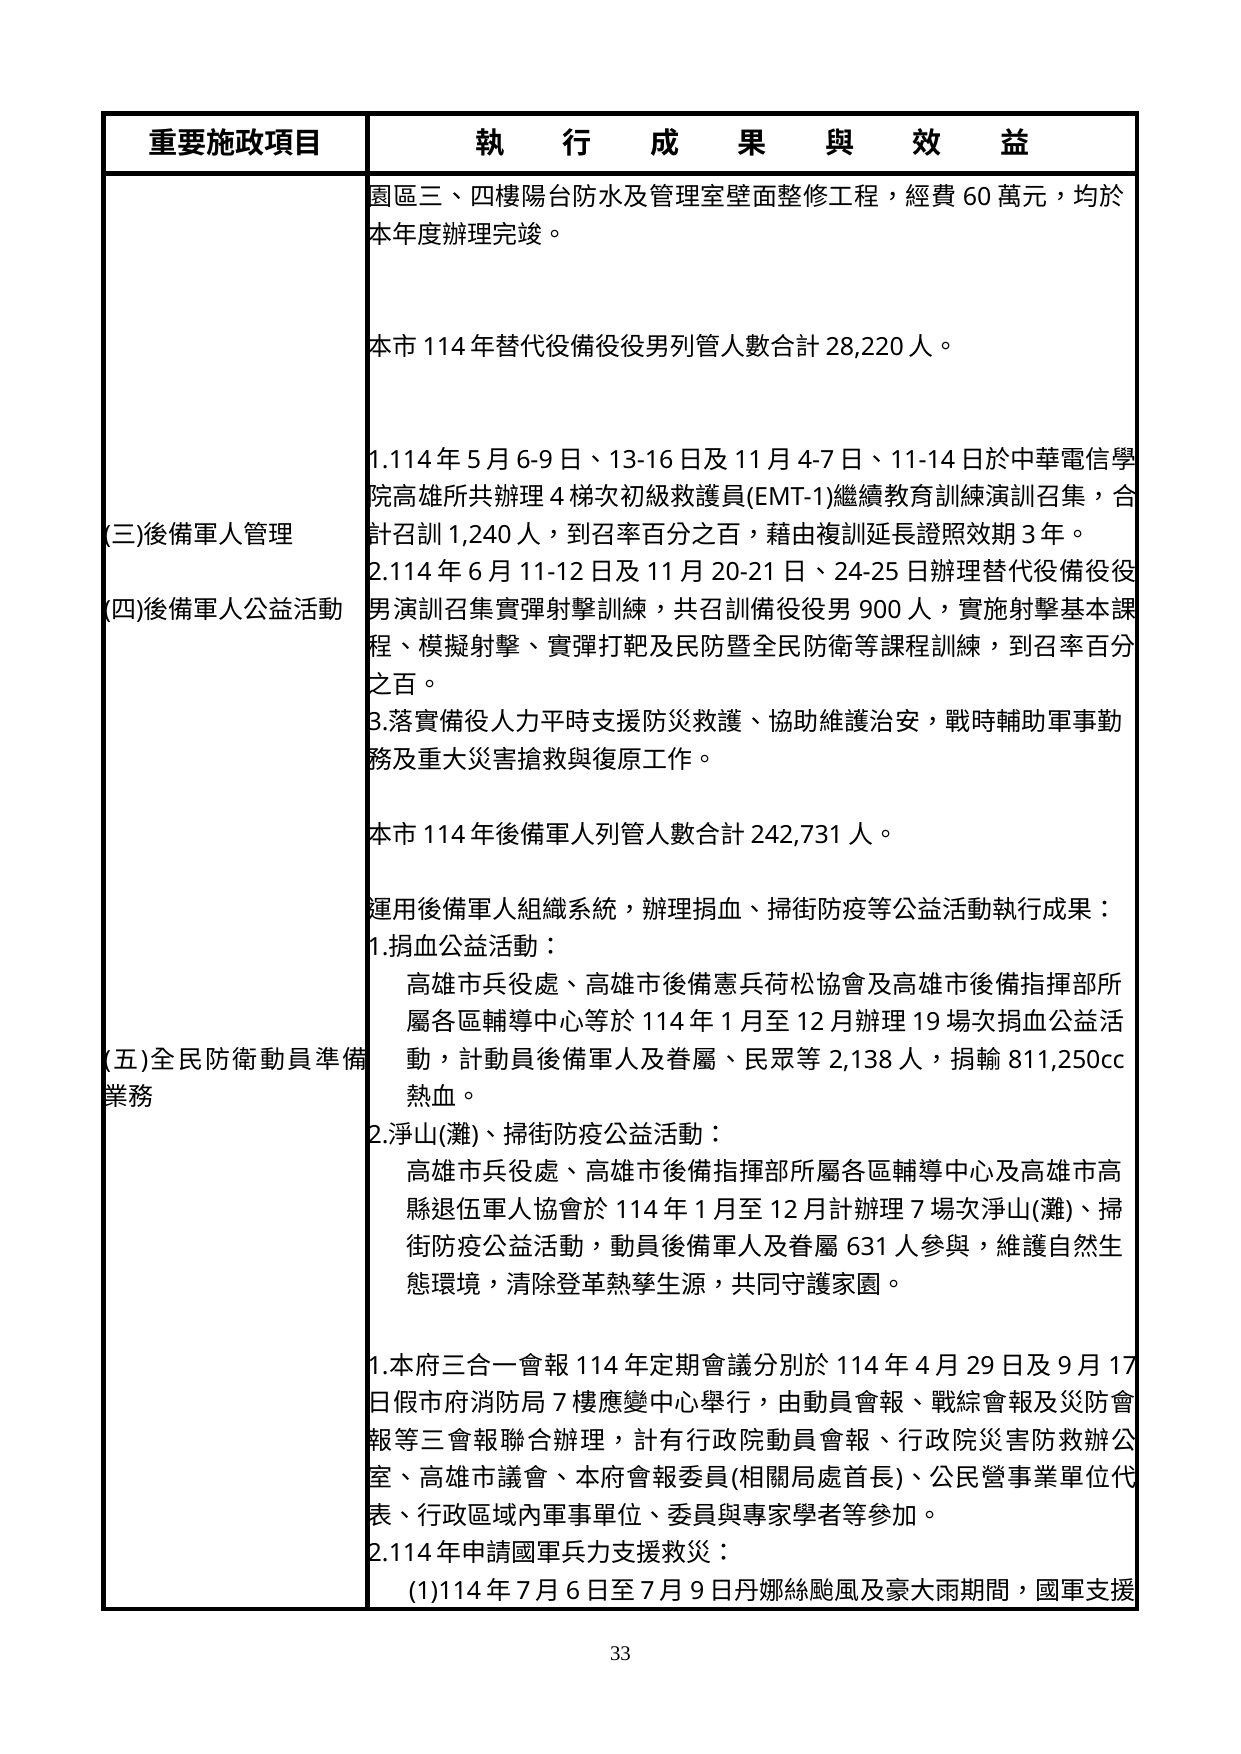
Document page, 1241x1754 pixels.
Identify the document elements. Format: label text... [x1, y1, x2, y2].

table_cell 辦理區公所主管講習 為提升區公所主管人員效能，於114年3月24日假本府公務人力發展中心辦理「區公所主管人員研習班」，共46人參訓，課程內容為「推動韌性社區及實際運作實例」，研習對象為區公所課室主管，期藉課程內容啟發，有效提升區政執行效能。 為加強里幹事正確服務觀念，提升服務效能，督導各區公所里幹事深入基層主動發掘問題，以落實走動式服務。114年1月至12月，總計市容查報1,780件、民意反映64件，均由各區公所逐一列管並報請本府各主管機關辦理及回覆。 1.擴展婦女社會參與的理念，全面成立婦參小組 為持續鼓勵更多婦女朋友積極參與公共事務與市政的推行，本府35區區公所（原民區除外）成立婦女社會參與促進小組。114年度各區公所共辦理319場次婦女社會參與活動，其中社會參與類173場次，性別意識與婦女成長課程108場次，特色方案38場次。 2.114年婦參重點工作目標「提升女性與不利處境者公共參與」，各區公所婦參小組114年1至12月重點工作執行成效於轄區內共計辦理136場次，其中男性29,334人(44.45%)、女性36,664(55.55%)，共計65,998人。 本市38個行政區，幅員遼闊，截至114年12月底止，各區人口數以鳳山區353,000人最多，茂林區1,846人最少；若以里計，各里人口數最多者為左營區福山里45,239人，最少為旗山區中寮里176人；若以面積而論，桃源區928.98平方公里為地理範圍最大行政區，鹽埕區1.4161平方公里最小。為使資源合理分配及有效利用，督請各區公所依據「高雄市里鄰編組及調整辦法」第4條規定，檢視轄內鄰編組戶數、人口數，並適時進行調整，計有左營、楠梓、鼓山、仁武、鳳山、鹽埕及那瑪夏等7個區公所函報21個里調整案，總計新增10里、裁併7里，合計增加3里，並自115年7月1日生效，使基層人員勞逸平均、資源合理配置。 高雄有山、河、海等天然資源，各行政區各有自然或人文特色。因此，為發展地方區特色，促進在地經濟成長，輔導各區公所辦理區特色活動，研訂「高雄市政府民政局區特色活動審核作業實施計畫」。114年核定旗津、鳳山、那瑪夏、甲仙、旗山、苓雅、內門、桃源、茂林、鳥松、大樹、左營、新興、三民、鹽埕、大社、六龜等17區辦理39項活動，補助金額3,239萬7,900元。 1.為避免汛期期間颱風豪雨帶來的災害，持續督請各區公所加強防災、防洪整備工作，完成中、小型抽水機組試運轉、搶修搶險開口契約簽訂、網站公告沙包整備訊息，俾利汛期發放予民眾使用，並依各區潛勢災害類別，辦理防災演練或兵棋推演，隨時更新轄內易致災地區保全名冊等工作，114年度0612豪雨、丹娜絲颱風、0709豪雨、0718豪雨、0728豪雨、楊柳颱風、樺加沙颱風、鳳凰颱風來襲，災害應變中心開設8次，本市疏散撤離總計12,299人次。 2.為強化民眾防災意識，提升本市民政系統(里長、里幹事)對於水災、風災、火災及地震等各類災害之因應能力，民政局訂定「高雄市里、鄰長暨里幹事防災士培訓暨推廣計畫」透過高雄市防災士培訓，擴大里長及里幹事參與、增進各區自主防災能力進而強化本市整體災害防救效能。114年1月至12月，本市培訓里長計743人；里幹事計445人。 3.為防治登革熱疫情蔓延，114年度持續督請區公所落實執行「高雄市各行政區鄰里編組轄內病媒蚊好發陽性呈現點防治計畫」，並依據本市「114年度重要蚊媒傳染病全方位防治工作計畫」，高流行風險區巡檢動員每週至少1次，次高及低流行風險區巡檢動員每2週至少1次。114年1月至12月，35區區公所共舉辦9,306場登革熱防治宣導說明會，計265,741人參加；合計動員40,623次，共529,326人，清除積水容器478,502個與髒亂點36,779處。 1.依地方制度法第82條第1項暨本市各區公所組織規程之規定，里長於任期內辭職、去職或死亡時，由區公所派員代理，並函報本府備查；其遺缺應自事實發生之日起3個月內完成補選；但所遺任期不足2年(即113年12月25日以後里長出缺)者，則不再補選，由代理人代理至該屆任期屆滿為止。 2.114年里長出缺及派代情形如下： 1.各區公所審視實際需要召開里業務會報，本府及民政局均派員列席，以及時解決基層問題與滿足民眾需求。為表示對地方民意的重視，114年度由本府副秘書長及民政局局長分區督導，並請各局處指派業務單位且具決策權力的人員與會，以增進轄區內各機關協調聯繫效率。 2.114年共有35區召開里業務會報，建議案件共999件，均由召開的區公所依規定登入本府「線上即時服務系統」-里業務會報建議案系統，交由各權責機關將辦理情形答復各建議人。 1.依「高雄市里民大會及基層建設座談會實施辦法」規定，「里為蒐集民情、反映民意、解決里內公共事務及其他重要事項，得召開里民大會或基層建設座談會，以每年召開一次為原則」。 2.114年計有9里召開9場里民大會或基層建設座談會，建(決)議案或結論案共134件，均由召開的區公所依規定登入本府「線上即時服務系統」-里民大會建議案系統，再分別由本府各權責機關將辦理情形答復建議人。 「114年高雄市里長文康及講習活動」分3梯次訂於3月4日至3月6日、3月11日至3月13日及4月22日至4月24日辦理完竣，計有691人次(563位里長)參加。本活動中安排具有教育及學習價值之參訪行程，藉由增進里長交流，啓發里政經營之創新思維，提升渠等為民服務職能。 本市114年特優暨資深里長表揚大會業於114年8月29日在享溫馨囍宴會館岡山館舉行，共計表揚本市特優里長91位，資深里長142位，並同時表揚內政部特優里長15位，以感謝里長長期支持市政及服務里鄰的辛勞。三等內政專業獎章得獎里長20位，因內政部較晚核定，由民政局另行頒獎。 依據「高雄市市議員及里長福利互助自治條例」，辦理市議員、里長福利互助補助。截至114年12月31日止，申請因病住院醫療補助277件，補助金額1,197萬3,878元；申請喪葬補助32件，補助金額454萬元；申請殘障補助0件，補助金額0元，合計309件，共1,651萬3,878元。 依據「高雄市里鄰長喪葬補助及遺族慰問實施要點」核發本市里鄰長喪葬補助及遺族慰問金，114年共編列預算362萬，另動支民政局相關經費38萬5,000元，共計400萬5,000元，累計核發申請里鄰長遺族慰問金計264人次（里長9人，鄰長255人）。 本市114年(95年次役男)兵籍調查作業，依規定於114年2月底前完成，總計有11,991位役男接受兵籍調查，並已建立兵籍資料，其中利用線上申報系統完成者，計11,510人。 1.本市辦理114年役男徵兵檢查計11,582人。 2.本市徵兵檢查計完成12,039位役男體位核定(內含113年11、12月完成體檢役男)，其中核定常備役體位8,524人(70.8%)、替代役體位1,270人、免役體位2,050人(含持重大傷病證明67人、身心障礙證明計309人)、體位未定195人。(內含95年次以後役男1,697人)。 3.本市辦理役男申請改判體位複檢案計470件，入營驗退(或停止訓練)案計109件。 4.提供外縣市役男申請於本市代辦體檢計1,590人，到檢1,388人。 內政部114年辦理83至93年次常備役體位應屆畢業役男「6月可畢業優先入營」及「延緩入營」方案，使役男得依其生涯規劃，線上提出申請。114年本市應屆畢業役男計有1,705人申請並經核准優先入營，均已悉數入營；另延緩入營計1,458人申請，目前各軍種陸續徵集中。 1.徵兵及齡男子經徵兵檢查後，其體格適合服「常備兵」或「替代役」者，辦理軍種、徵集順序抽籤，據以辦理徵集入營。 2.114年本市辦理278場次役男抽籤，完成8,603位役男抽籤作業。 役男經過抽籤，決定應服軍種兵科及入營順序，依據內政部配賦，114年本市辦理101梯次役男徵集作業，徵集役男9,868人入營服役。 一般替代役在政府公部門擔任輔助公共安全或社會服務事務，以替代方式履行兵役義務，114年本市役男計506人提出一般(含專長資格及一般資格)替代役申請，錄取406人，錄取率為80%。 研發替代役於主管機關認可的公、私部門從事科技或產業研究發展工作，114年本市計542人通過研發替代役甄選資格，錄取402人，錄取率為74%。 依據「役男申請服替代役辦法」作業規定，114年本市計審查並核定役男339人服家庭因素替代役，無事故者均已徵集入營。 依據「常備役體位因家庭因素及替代役體位服補充兵役辦法」作業規定，114年本市計審查並核定役男31人因家庭因素服補充兵，無事故者均已徵集入營。 依據「常備兵補充兵服役規則」及「替代役役男提前退役辦法」作業規定，114年本市計3位常備兵現役軍人、替代役現役役男因家庭因素申請提前退伍(役)。 1.關心在營軍人及替代役役男家屬生活，凡經濟發生困難者，列級生活扶助等級，發給服兵役役男家屬一次安家費及三節生活扶助金，常備役一次安家費及三節生活扶助共發給335萬3,239元、受益戶110戶261人；替代役一次安家費及三節生活扶助金共發給497萬3,175元，受益戶148戶327人。 2.常備役傷亡慰問因公(病、意外)傷亡計0人。 3.義務役身心障礙退伍軍人三節慰問金計73人，共發給412萬5,068元。 4.春節義務役國軍(含替代役)遺族慰問金計96人，共發給47萬1,500元。 1.鼓勵替代役役男參與公益活動，發揮「公益、關懷」的人文精神，形塑替代役役男愛心服務社會的良好形象。 2.執行成果： (1)歲末年終獨居長輩居家關懷及環境清潔暨年菜送溫情： 本活動自114年1月2日起至2月27日止，號召117人次替代役役男，除致贈長輩慰問品外，並協助17位獨居長輩打掃環境度過溫馨的新年。 (2)捐血活動： 114年度陸續共辦理5場「高雄市替代役役男捐血活動」，計98人參加，捐血26,250cc。 1.為緬懷忠烈，軍人忠靈祠燕巢園區及鳥松園區於114年3月及9月辦理春祭及秋祭典禮，均邀請當地軍政首長、代表及遺族約2,000餘人參與祭典活動，場面隆重、溫馨感人。 2.為彰顯開國烈士及英勇殉職殉難義士功績，壽山忠烈祠114年3月29日舉行春祭國殤祭典，場面隆重、溫馨感人，並邀請遺族與祭。 本市軍人忠靈祠奉祀國軍忠烈將士之靈，葬厝死亡官兵，以表彰忠烈；軍人忠靈祠有燕巢及鳥松二園區，114年燕巢園區申請單櫃葬厝計585件，已葬厝單櫃計21,147個(餘容量1,397個)；申請雙櫃葬厝計0個，已葬厝雙櫃計4,504個(餘容量0個)。鳥松園區單櫃葬厝計287件，已葬厝單櫃11,295個(餘容量3,205個)。 為求園區為民服務效能，辦理軍人忠靈祠燕巢園區龍塔3樓單櫃增設工程，計增設1,488個單櫃，經費502萬元。另辦理軍人忠靈祠鳥松園區三、四樓陽台防水及管理室壁面整修工程，經費60萬元，均於本年度辦理完竣。 本市114年替代役備役役男列管人數合計28,220人。 1.114年5月6-9日、13-16日及11月4-7日、11-14日於中華電信學院高雄所共辦理4梯次初級救護員(EMT-1)繼續教育訓練演訓召集，合計召訓1,240人，到召率百分之百，藉由複訓延長證照效期3年。 2.114年6月11-12日及11月20-21日、24-25日辦理替代役備役役男演訓召集實彈射擊訓練，共召訓備役役男900人，實施射擊基本課程、模擬射擊、實彈打靶及民防暨全民防衛等課程訓練，到召率百分之百。 3.落實備役人力平時支援防災救護、協助維護治安，戰時輔助軍事勤務及重大災害搶救與復原工作。 本市114年後備軍人列管人數合計242,731人。 運用後備軍人組織系統，辦理捐血、掃街防疫等公益活動執行成果： 1.捐血公益活動： 高雄市兵役處、高雄市後備憲兵荷松協會及高雄市後備指揮部所屬各區輔導中心等於114年1月至12月辦理19場次捐血公益活動，計動員後備軍人及眷屬、民眾等2,138人，捐輸811,250cc熱血。 2.淨山(灘)、掃街防疫公益活動： 高雄市兵役處、高雄市後備指揮部所屬各區輔導中心及高雄市高縣退伍軍人協會於114年1月至12月計辦理7場次淨山(灘)、掃街防疫公益活動，動員後備軍人及眷屬631人參與，維護自然生態環境，清除登革熱孳生源，共同守護家園。 1.本府三合一會報114年定期會議分別於114年4月29日及9月17日假市府消防局7樓應變中心舉行，由動員會報、戰綜會報及災防會報等三會報聯合辦理，計有行政院動員會報、行政院災害防救辦公室、高雄市議會、本府會報委員(相關局處首長)、公民營事業單位代表、行政區域內軍事單位、委員與專家學者等參加。 2.114年申請國軍兵力支援救災： (1)114年7月6日至7月9日丹娜絲颱風及豪大雨期間，國軍支援杉林、那瑪夏、桃源、六龜、茂林、甲仙及旗津7區疏散撤離及災後復原工作，兵力共計174人次、車輛計27輛次。 (2)114年7月28日至8月5日豪雨期間，國軍支援那瑪夏、六龜、茂林及甲仙區公所執行疏散撤離、鄉民安置、維生物資輸送等，兵力共計240人次，各式車輛44輛次。 (3)114年8月12日至8月14日楊柳颱風期間，國軍支援茂林、那瑪夏、六龜區執行疏散撤離、物資運送等，兵力共計78人次、各式車輛計12輛次。 (4)114年9月22日至9月23日樺加沙颱風期間，國軍支援六龜、那瑪夏、甲仙、茂林及桃源區執行疏散撤離、物資運送等，兵力共計84人次、各式車輛計20輛次。 (5)114年11月10日至11月13日鳳凰颱風期間，國軍支援桃源區、杉林區、那瑪夏區、六龜區及茂林區執行預防性疏散撤離等作業，支援兵力共計111人次，各式車輛機具26輛次。 為弘揚當年參戰官兵英勇事蹟，衛武營八二三臺海戰役紀念館，讓民眾藉此景仰戰役中的歷史英雄，114年參觀人數約計4,470人。 本市114年孝行獎計有10名孝行楷模受獎，其中楠梓區呂帝君、甲仙區葉潘玉英榮獲全國孝行楷模殊榮。10月14日第739次市政會議上邀請眾位孝行楷模蒞臨，由市長親自頒發獎座。另委託慶聯有線電視股份有限公司拍攝影片，並在高雄都會台及官方YOUTUBE頻道播出，讓其孝行事蹟廣為人知。 1.辦理高雄市114年同志業務聯繫會報工作坊暨多元性別教育研習班1場次教育訓練，參與對象為高雄市政府各局處出席同志業務聯繫會報同仁、區公所同仁及民政局所屬(戶政事務所、殯葬管理處、兵役處)同仁，以提升同仁同志及多元性別議題敏感度。 2.本市114年同志公民運動由社團法人高雄市同志遊行聯盟協會與民政局共同辦理，以「豪彩投」為主題於6月14日至11月29日舉辦「彩虹公民去哪裡」（共6場）、「政好投你」（共4場）及「高雄豪好玩」（1場）等11場次系列活動，結合在地友善店家、城市導覽、工作坊與講座論壇，透過實地參與、互動學習與公共對話方式，深化市民對多元性別議題的理解。 3.本市114年多元性別單身聯誼於12月7日及12月14日舉行，由社團法人同志諮詢熱線協會(南部辦公室)與民政局共同辦理，分為男男組及女女組，共計32人參加，透過精油調香、牌卡解讀、靈魂使命等活動環節認識彼此，協助多元性別市民拓展交友圈。 4.114年4月28日、8月29日及12月26日召開3次同志業務聯繫會報，邀請民間團體、大專院校及本市相關委員會委員(人權、性別平等、性別平等教育委員會)出席，共同討論本市同志相關議題。 1.輔導本市宗教團體發展宗教相關業務 本市登記有案寺廟1,507間、教堂99間、基金會21間，合計1,627間。依據「監督寺廟條例」、「辦理寺廟登記須知」、「高雄市政府審查宗教業務財團法人設立許可及監督要點」及相關法令，積極輔導宗教團體辦理設立登記。 2.輔導土地及建物合法化件數 114年度截至12月底止，已受理寺廟申請興辦事業計畫計10案，均尚在審查中。 3.輔導寺廟辦理地籍清理件數 114年度截至12月底止，已受理申辦土地更名登記2案，1案尚在審理中、1案已結案。 4.暫行條例 辦理宗教團體以自然人名義登記不動產處理暫行條例審認 114年度截至12月底止，已受理109家宗教團體依「宗教團體以自然人名義登記不動產處理暫行條例」申請權利歸屬審認案件共133件，130件已結案(更名、限制登記、駁回或停止辦理)、3件公告中、審查或補正中。 5.辦理宗教活動防制計畫 自114年1月1日截至12月31日止，通報（含宣導）宗教活動計589件，其中區公所578件、消防局60件、警察局34件及環保局87件（部分重複通報或宣導）。自114年1月1日截至12月31日止，針對廟會活動裁罰案件合計72件，罰鍰計113萬4,300元，受裁罰團體59家，其中16家立案寺廟，1家宗教財團法人，其餘42家係未登記宗教場所，持續加強宣導。 1.提報內政部表揚114年績優宗教團體 內政部於114年8月22日在屏東縣藝術館表揚114年績優宗教團體，本市計有高雄道德院等11家榮獲宗教公益獎。 2.辦理本市114年績優宗教團體表揚暨觀摩聯誼 為鼓勵寺廟、教會(堂)力行祭典節約，將節省經費用於興辦公益或慈善事業，以促進地方建設，造福社會人群，於114年10月15日至16日辦理「114年績優宗教團體表揚暨觀摩聯誼」，捐資金額達100萬元以上獲表揚的績優宗教團體共106家，捐資金額近新臺幣9億元。 1.本市轄下38個區公所皆設有調解委員會，並由民政局規劃線上調解聲請服務。為使調解業務更具效率，從108年設置改版「線上調解聲請服務平台」，持續擴充前台及後台功能，讓民眾及調解業務承辦人員操作更便利，截至114年12月底，114年線上申請調解案件數計23,142件，較113年13,986件成長9,156件。 2.辦理「113年度各區調解委員會調解績效考評」 114年5月2日假民政局四樓防災通報中心辦理初評，11月4日法務部核定本市所轄調解委員會績效為第2級，分別為前鎮、三民、苓雅、楠梓、鳳山及左營等6區公所。 3.協助內政部舉辦「113年調解案件榮獲中央各獎項績優人員表揚大會」 內政部於114年8月20日在臺大醫院國際會議中心舉辦「113年調解案件榮獲中央各獎項績優人員表揚大會」，本市共9位績優調解委員、3位協同調解里長及1位轉介調解警員榮獲表揚。 4.辦理114年績優調解委員頒獎典禮 114年7月23日、11月4日在苗栗尚順君樂飯店舉行，共有24區調解委員會、148位調解委員分別榮獲市長獎及局長獎殊榮。 為提高民眾申辦業務便利性，市立殯儀館及納骨塔服務中心均成立單一窗口受理民眾申請各項殯葬設施的使用。114年第一殯儀館受理申請殯儀設施(入館人數)21,211件、火化作業24,266件。114年公墓受理申請土葬31件、納骨塔申請晉塔數25,515件、環保葬法申請樹灑葬數2,669件。 因應民眾清明節掃墓的傳統習俗，為讓民眾方便圓滿地完成此一祭祖習俗，本府特辦理「114年度清明節為民服務工作」，並成立「掃墓勤務協調中心」，於3月29日、30日及4月3日至6日等6日配置人員於各主要公墓區、納骨塔區等處現場引導交通動線及提供即時服務。各項服務措施藉由記者會、殯葬管理處臉書及官網「清明專頁」、有線電視跑馬燈、本府LINE官方群組等多元方式積極宣導，於114年4月6日圓滿完成。 1.核發殯葬禮儀服務業經營許可案 為落實殯葬管理條例第42條規定：「經營殯葬服務業，應向所在地直轄市、縣(市)主管機關申請經營許可後，依法辦理公司或商業登記，並加入殯葬服務業的公會，始得營業」。本市殯葬服務業申請經營許可，114年度許可43件、備查42件、變更45件、歇業15件、停業5件、復業1件，共計151件。至114年12月底止，本市許可家數計739件，外縣市備查家數896件，合計1,635家。 2.處罰違反殯葬管理條例規定案件 本市114年度違反殯葬管理條例案件共計7件，經裁處行政罰鍰總計69萬元，已繳納罰鍰69萬元整。 1.辦理殯葬設施與殯葬服務業查核評鑑 (1)查核評鑑辦理情形： ①殯葬禮儀服務業：評鑑區域為本市新興區、前金區、苓雅區、鳥松區、仁武區、大社區、燕巢區、岡山區、路竹區、阿蓮區、永安區、彌陀區等12行政區共計199家，扣除停業4家合計195家應受評；另跨區參加計有6家，本次受評鑑業者共計201家。 ②公立殯葬設施：自行辦理評量計有2家殯儀館、28座納骨塔。實地評鑑單位：本市第二殯儀館仁武本館、大社分館、旗山區納骨塔、內門區納骨塔等4處。 ③私立殯葬設施：計10家11設施。 (2)經查核評鑑結果： ①殯葬禮儀服務業：優等10家。 ②公立殯葬設施：優等3家、甲等1家。 ③私立殯葬設施：優等10家。 (3)查核評鑑114年度績優業者名單，將上網公布、製作宣傳海報張貼各公立殯葬設施及公私立醫院，並於115年1月30日舉行公開頒獎，且於各殯儀館、火化場等共7處公布績優業者及聯絡方式。 2.為落實生前殯葬服務契約的管理及保障消費者的權益，依據查核生前殯葬服務契約協調聯繫實施方案，辦理113年度生前契約業者會計師查核，清查轄內6家業者，於114年8月26日查核完成，結果皆符合規定。 1.推動環保金爐委外經營及禁止庫錢露天燃燒 為徹底解決露天焚燒紙庫錢的空氣污染問題，本市殯葬管理處於103年1月創全國之先，設置4座附有完整空污防制設備的環保金爐(第一殯儀館3座、第二殯儀館1座)。另106年12月22日再首創環保金爐委外經營管理，完成既有4座環保金爐設備移交予廠商開始收費經營管理（OT）；另增設2座環保金爐（BOT），於107年4月完工後，露天燃燒並於同月退場，114年焚燒量為1,525公噸，自此本市完全禁止庫錢露天燃燒。 2.本市公立殯儀館禮廳全面實施電子輓額 為推動垃圾減量環保措施，避免燃燒傳統布(紙)製輓額造成空氣污染，112年9月第一殯儀館開放多功能祭拜廳全面實施電子輓額，禁止傳統布(紙)製輓額。 3.推廣環保樹灑葬使用 為落實殯葬設施環保化，本市設置3處樹灑葬區:旗山多元葬法生命園區樹葬區、燕巢深水璞園樹灑葬區及杉林生命紀念館樹灑葬區。截至114年12月31日，燕巢區樹葬申請8,012件，旗山區樹葬申請7,144件，杉林區樹葬申請2,581件，共17,737件；旗山區灑葬申請601件，燕巢區灑葬申請1,997件，杉林區灑葬申請3,190件，共5,788件，環保樹灑葬申請案件合計23,525件。 1.114年「公立納骨塔櫃位及神主牌位增設工程。」(開口契約) 於旗山區、鳥松區、大樹區、湖內區、彌陀區、杉林區、內門區、鳳山區、大社區、仁武區、旗津區增設12,538個納骨櫃位及1,850個神主牌位，於114年5月29日開工，10月27日全數完工，並於12月11日驗收完成。 2.114年高雄市公墓道路擋土牆、納骨塔設施改善工程 經費581萬5,000元，114年3月18日開工，施作地點及工項如下：茄萣區示範公墓園區道路改善、旗山納骨塔園區道路改善、深水公墓入口牌樓拆除、旗山第三公墓排水設施改善、內門第七公墓道路改善，6月11日完工，6月23日驗收完成。 為響應國家推動「環保自然葬法」政策、倡導節葬、環保觀念及為了地球的永續發展，俾利於推廣及提供民眾多元選擇，於114年4月、6月、9月、11月共舉辦4場「聯合海葬」。 1.委託本府人力發展中心辦理「戶政人員研習班」，計40人次參訓；「戶政管理研習班」，計40人次參訓。 2.為增進志工服務認知及培養嶄新且具有創意的行動融入服務之中，辦理114年「戶政志工講習會」計270人次參加。 3.配合內政部辦理「戶政業務(管理、實務)分區研習會」，管理班、實務班2梯次共計28人參訓。 4.為強化戶政人員業務專業知能，各戶政事務所邀請資深戶政人員或請業務相關主管，辦理戶政法令、公文講習、服務禮貌及實務經驗互動交流等教育訓練，計305人次參訓。 5.為培養具有領導潛能之優秀戶政人員，並建立戶政人才資料庫，辦理「戶政人員培訓課程」計25人參訓。 1.戶政事務所於受理民眾遷徙登記時，如發現有異常情形者，設簿列管主動查處或洽分駐（派出）所派員協助會查，至114年12月31日止，共查察32,784人，查明實際居住者31,881人，虛報遷徙依規定辦理撤銷遷徙登記或主動辦理遷出登記者903人。 2.戶政事務所受理民眾遷徙登記後，轄內分駐（派出）所勤務區員警依勤區查察處理系統取得戶籍資料訪查，發現戶口狀況與戶籍資料不符時，通報戶政事務所依規定辦理。 1.戶政事務所實施「起身迎賓」與申辦案件「預審制度」。戶政人員「起身迎賓」可拉近與民眾的距離，建立親切服務的形象；實施「預審制度」，透過預先審核申辦案件所需備妥的文件，減少民眾等待時間過久又無法辦妥案件的抱怨，114年計服務695,335人次。 2.按戶政事務所員額編制規模，每季每所實施電話服務禮貌測試1至2次，114年全年計測試924次。 3.遴選態度良好、熟悉各種法令人員擔任櫃台窗口作業，並加強訓練櫃台服務人員的服務態度及處理各項申辦案件的專業知能，縮短民眾等候時間。 4.協請志工主動招呼民眾，引導洽公民眾至需求櫃台，給予民眾良好印象。 5.戶政事務所不定期舉行改善服務態度檢討會，檢討與分享服務態度優劣案例，使同仁更加注意與改進。 加強櫃台服務功能，提供單一窗口服務，整合內部服務流程，於辦公廳舍明顯處，設置申辦程序的標示；另對於不符規定的申請案件，一次告知，114年計開立15,902張一次告知單。 1.訂定「為民服務工作意見調查表」，由戶政事務所交洽公民眾填寫，以瞭解市民對戶政服務的滿意度，作為改進服務之參考。 2.戶政事務所均設置民意信箱(計48處)及首長信箱，提供民眾隨時提供建言，對於民眾申訴案件，專人即刻回覆處理。 3.建立民眾抱怨處理機制，提供即時、有效的處理，加強後續追蹤處理改善，降低民眾抱怨頻率。 1.戶政跨機關便民資訊平台通報服務提升為「N合1」，讓民眾在戶政事務所辦理戶籍遷徙或變更姓名後，僅需填妥「通報作業民眾同意書」並勾選申辦項目，即可由戶政人員於線上登錄並立即傳輸同意書至相關機關完成地址或姓名變更申請手續，節省民眾寶貴的時間，114年服務471,899件。 2.推動跨機關「遠距視訊服務網服務」，便利民眾申辦各項稅捐業務，戶政事務所與稅捐稽徵處合作，由美濃、路竹等2個戶政事務所及林園等12個分辦公處，設置遠距視訊系統設備與本市稅捐稽徵處所屬鳳山、大寮、岡山及旗山分處連線，提供行動稅務服務，114年受理23,455件。 3.為避免護照遭冒辦，配合外交部辦理「護照親辦人別確認」作業，自109年8月11日起可選擇由戶政事務所代收、代辦、代領護照，另可同時申請自動通關註冊資料通報移民署服務，114年受理44,344件。 4.為鼓勵市民生育並獎勵、慰勞婦女生育及養育之用心，本市各戶政事務所協助社會局受理民眾申辦婦女生育津貼，114年計12,297件。 5.為擴大便民服務效益，本市與澎湖、金門、連江、臺東、花蓮及屏東等縣市實施跨域合作，各戶政事務所實施戶政業務行政協助，受理民眾申辦出生（含同時認領）戶籍案件，使戶政服務零距離，免除民眾奔波往返舟車勞頓之苦。114年計受理96件。 6.強化機關連結作業，減少民眾申請戶籍謄本，各機關透過連結平台取得戶籍資料，區公所對於社會救助案件直接造冊由戶政事務所提供戶籍資料，114年主動協查15,161件。 1.賡續推動午間不打烊服務措施，本市各戶政事務所中午休息時間繼續上班服務民眾，114年受理222,031件。 2.推動「6912－戶政週末貼心服務」，每週六上午9時至12時，由本市各戶政事務所彈性上班，繼續受理民眾戶籍登記案件，114年受理69,291件。 3.假日派員受理結婚登記，配合97年5月23日民法修正施行，結婚由儀式婚改為登記婚，各戶政事務所應民眾登記結婚之需，配合於假日受理預約結婚登記案件，114年受理1,137件。 1.首創戶政到宅免付費服務專線「0800380818」，縣市合併後擴大連結1999市民服務專線，提供年邁長者及重大傷病民眾申請須親自申辦的案件服務，只要1通電話，即派員到現場收件，114年受理1,071件。 2.秉持「老吾老以及人之老，幼吾幼以及人之幼」視民如親的精神，各戶所設置「愛心親善櫃台」，專人專櫃服務年長、身心障礙、懷孕婦女或攜帶嬰幼兒者，免抽取號碼牌，114年受理4,932件。 3.規劃民眾候件休息區、愛心服務台，備舒適座椅、書報雜誌、老花眼鏡、愛心傘及茶水設施等供民眾使用。 4.針對殘障朋友，設置專用電鈴、步道、廁所、電梯等設施，並派專人接待引導，114年服務1,947件。 5.為服務國中三年級學生年滿14歲初領國民身分證，戶政事務所每年3月至5月期間，前往轄內各國中受理申請，114年受理9,661件。 6.建置中英雙語標示，營造雙語環境，便利外籍人士洽公。 7.本市戶政事務所於36處服務據點設置「iTaiwan」無線上網熱點、48處提供手機免費充電服務，提供民眾免費上網及手機充電的服務。 8.提供協尋親友服務 民政局訂定「高雄市各戶政事務所提供協尋親友服務實施計畫」，在依法原則下，運用戶政現有資源，由戶政事務所代轉尋人訊息，讓被尋人自行決定是否聯絡，提供民眾一個尋找失聯親友的管道，114年受理515件。 9.全國首創成立「行動戶政所」 本市於104年9月成立「高雄市行動戶政所」，前往高雄漁會、文藻外語大學、正修科技大學、高雄師範大學等據點，提供便捷的戶政服務，114年受理5,294件服務案件，免除民眾因工作或就學而產生申辦時間安排的困擾，深受民眾肯定。 10.推動「走動式櫃台」創新服務 因應數位化時代趨勢，本市戶政事務所以開創新服務的方式，打造出更人性化、即時互動的「走動式櫃台」，讓服務人員走出櫃台運用平板電腦，主動提供民眾諮詢、預審等走動式服務，透過「戶政資訊服務網」及「戶政線上e指通APP」等平台，提供民眾各項戶政業務申辦須知、便民措施介紹與最新戶政法令宣導等即時性服務及正確的資訊。 11.全國首創「高雄市戶政線上e指通」APP服務 建置「高雄市戶政線上e指通」APP系統，改造申辦流程，讓民眾透過e指通隨時隨地線上申辦戶籍登記，將申請資料連同應附繳證件掃描或以相機拍照影像檔上傳作業系統完成登記，再前往戶政機關取件，縮短申辦等候時間，並提供線上預約、最新消息、戶政資訊、線上查詢及尋找戶所等服務項目，114年受理9,334件。 12.開辦行動支付繳納規費服務 本市各戶政事務所於107年7月1日全面開放信用卡或智慧型手機行動支付APP支付戶籍謄本、國民身分證、戶口名簿、印鑑證明、自然人憑證等全部戶政規費服務，民眾免攜帶現金、免找零，貼心便民又快速。 13.戶政規費收據無紙化 本市自110年6月1日起提供戶政規費雲端查詢服務，民眾申辦戶籍案件後於次工作日中午12時即可線上查詢及下載規費收據，提升戶政e化服務功能。 1.宣導各項戶政便民措施及執行成效，指定專人定期蒐集輿情報導，並善用報章傳播媒體及召開記者會，廣為宣導各項戶政服務執行績效，114年計2次新聞台（電台）專訪、121次新聞發佈。 2.民政局網站隨時提供各項便民服務措施及政令等資訊，同時督促本市各戶政事務所配合於網站加強宣導政策及政令，適時公布戶政服務執行成效。 3.本市各戶政事務所均設置公布欄、網站、市政宣導區及跑馬燈，加強宣導政令及便民服務措施，114年計宣導270則訊息。 4.建置「高雄市戶政資訊服務網」，網站提供戶政服務、案例法規、線上服務、人口統計及新住民等5大服務主題，即時提供戶政最新消息、戶政案例與法規等戶政訊息，各戶政事務所可於網站適時連結，以達成資源共享之目的；為配合智慧型手機及平版電腦的使用潮流，本網站採自適應模式設計建置（即網頁可自動適應所有尺寸螢幕觀看），方便民眾透過電腦及行動裝置隨時隨地上網瀏覽。 5.成立雄愛民臉書(Facebook)粉絲專頁，宣導各項戶政法令及便民服務措施，即時行銷及溝通縮短與民眾的距離，114年計宣導23則訊息。 民政局開辦網路掛號服務，民眾可於申辦案件前先行上網預約洽辦日期及時間，同時選擇申辦之戶政事務所，有效節省於戶政事務所現場等候時間，114年計受理5,738件。 1.為協助新住民早日適應在臺生活，114年開設4班「新住民生活適應輔導班」（每班上課時數30小時），計123人參加。 2.向內政部新住民發展基金申請200萬9,830元經費，開辦19項研習課程及活動，計6,740人共同參與。 3.本市各戶政所結合NGO團體合作辦理新住民學習課程（活動）」，共計辦理17場次、745人共同參與。 4.辦理「新聚高雄 誰來野餐」多元文化市集活動，計逾5,000人次參與。 1.為加強對新住民生活照顧輔導，建置新住民7國語言服務網，提供新住民方便查詢局(處)服務內容；另將市府各機關常見問題，以淺顯易懂問答方式建置新住民生活實用小學堂Q&A，以利其查詢參考。 2.於本市各戶政事務所設置「新住民生活諮詢服務窗口」，協助提供各項諮詢及轉介服務，114年服務564件。 1.114年各戶政事務所製發門牌，共計29,408面。 2.為加強尋址功能，於本市各重要道路路街騎樓樑柱增設大型中英雙語指示門牌，累計達29,584面。 3.本市各戶政事務所依門牌清查計畫，如發現門牌老舊模糊不清、損壞、脫落及未編釘者，立即主動協助辦理，114年協助民眾補（換）發門牌計3,069面。 114年6月10日辦理高雄市戶政志工講習會，計有270人參加，帶領戶政志工從課程中學習志願服務的本質及技巧，藉以讓志工人員發自內心的提升志願服務熱忱，凝聚群體向心力，創造優質志願服務團隊。 於114年9月12日舉辦戶政日慶祝活動，表揚本市18位績優戶政人員、30位志工，以激勵戶政人員工作士氣及肯定戶政人員工作績效，並適時宣導戶政重點業務。 1.民政局為本市人口政策宣導成果彙整主責單位，除賡續推動各項人口政策宣導工作外，更積極推動「特色日結婚送好禮」、「金鏟子~祝好孕」及單身聯誼等各項鼓勵婚育活動，以落實本市人口政策宣導目標。 2.114年5至11月由本市戶政事務所辦理6場市民單身聯誼活動，共計418人參加，以鼓勵未婚市民朋友「願婚」、「樂婚」意願。 1.辦理6公尺以下巷道路面、小型排水溝修建基層建設成果維護213件。 2.辦理充實各區里活動中心設備及修繕49件及民政公有為民服務設施40件。 3.協同本府工務局、道路養護工程處與水利局組成工程考核小組，就小型工程品質及行政作業，考核區公所113年執行成果。考核方式採分組審查，第一組(旗山、美濃、六龜、甲仙、杉林、內門、田寮及阿蓮區)評定結果六龜區公所為分組第一名；第二組(林園、大寮、大樹、大社、仁武、鳥松、岡山、橋頭、燕巢、路竹、湖內、茄萣、永安、彌陀及梓官區)評定結果林園區公所為分組第一名；第三組(鹽埕、鼓山、左營、楠梓、三民、新興、前金、苓雅、前鎮、旗津、小港及鳳山區)評定結果三民區公所為分組第一名；餘32區公所表現皆達敘獎標準，予以敘獎鼓勵；另缺失部分已請區公所加以檢討改進，以確保小型工程品質。 1.為提升區公所查核成績，民政局與本府工程施工查核小組共同推動「中小型民生工程提升方案3.0」，針對常見的AC路面、PC路面、擋土牆及側溝等分項工程，彙整查核重點及常見缺失，編製分項工程查核重點及常見缺失教材，彙編品質管理標準及辦理教育訓練。 2.本方案規劃每年辦理教育訓練，114年10月28日由資深查核委員(台鋼科技大學劉文宗老師)擔任講師，就「AC及PC道路工程施工實務教育訓練」進行授課，對象包含區公所課長、承辦、監造單位及承攬廠商。 為配合行政院公共工程委員會提升全國施工查核比率，民政局於110年起加入本府施工查核小組成員，負責查核區公所辦理的公告金額至1千萬元工程，114年度辦理13場查核，協助本府工程查核業務順利推動。 民政局及所屬兵役處、殯葬管理處已依「行政院及所屬各機關風險管理及危機處理作業原則」，將風險管理(含內部控制)融入日常作業與決策運作，考量可能影響目標達成之風險，據以擇選合宜可行之策略及設定機關之目標(含關鍵策略目標)，並透過辨識及評估風險，採取內部控制或其他處理機制，以合理確保達成施政目標。 [370, 176, 1135, 1607]
table_header 執 行 成 果 與 效 益 [370, 116, 1135, 171]
table_cell 壹、區里行政 一、區政監督及輔導 (一)辦理優質區人力培能訓練 (二)落實走動式服務 (三)推動婦女社會參與業務，鼓勵女性參與公共事務 二、行政區劃及省市界標 三、發展區里特色活動 四、防災、防疫工作 貳、自治行政 一、辦理第4屆里長停職、解職代理人員核備作業 二、督導各區召開里業務會報 三、辦理里民大會及基層建設座談會 參、里鄰福利 一、里長文康及講習活動 二、里長表揚活動 三、辦理市議員及里福利互助 四、辦理里鄰長喪葬補助 肆、兵役業務 一、徵集業務 (一)兵籍調查 (二)徵兵檢查 (三)彈性徵兵處理作業 (四)役男抽籤 (五)役男徵集入營 (六)一般替代役 (七)研發替代役 (八)家庭因素替代役 (九)家庭因素補充兵 (十)提前退伍(役) 二、軍務業務 (一)照顧服兵役役男家屬生活扶助及列管身心障礙義務役退伍軍人人員三節慰問金暨遺族春節慰問金與傷亡故軍人慰問 (二)替代役服勤管理及公益活動 (三)軍人忠靈祠及忠烈祠春、秋祭典 (四)本市軍人忠靈祠葬厝業務 (五)軍人忠靈祠提升服務品質 三、動員管理業務 (一)替代役備役役男管理 (二)替代役備役役男召集 (三)後備軍人管理 (四)後備軍人公益活動 (五)全民防衛動員準備業務 (六)八二三臺海戰役紀念館業務 伍、禮俗宗教 一、禮儀民俗活動 (一)端正禮俗改善社會風氣 (二)重視人權意識尊重性別文化發展 二、宗教寺廟教堂輔導 (一)輔導登記管理 (二)鼓勵宗教團體捐資興辦公益慈善事業 三、督辦調解業務 陸、殯葬業務 一、落實便民簡約為民服務 (一)單一窗口受理案件申請 (二)祭祖節日為民服務工作 二、提昇殯葬業者服務品質 (一)輔導及管理殯葬服務業者 (二)辦理殯葬設施與殯葬服務業查核及評鑑 三、營造優質治喪環境 (一)推動殯葬環保措施 (二)改善及增建納骨塔設施 四、匡正喪葬禮俗 柒、戶政業務 一、加強戶政人員訓練 二、嚴密戶籍管理，消弭遷出未報及虛報遷徙人口 三、改善服務態度 (一)強化服務禮貌、提升服務形象 (二)提供單一窗口服務 (三)探查民意趨勢，建立顧客關係 四、加強為民服務措施 (一)推動跨機關服務 (二)延長戶政服務時間 (三)主動關懷及提供客製化服務 (四)加強戶政服務宣導、行銷市政 (五)建置戶政網路掛號系統 五、辦理新住民生活適應輔導及活動 (一)開設學習課程，舉辦活動，輔導適應在地生活 (二)建置專屬網站與服務窗口 六、製發門牌及門牌整編，便利地址查尋及戶籍管理 七、辦理志工研習會 八、舉辦戶政日慶祝活動 九、推行人口政策宣導工作 捌、基層建設 一、基層建設小型工程執行成果 二、辦理基層建設小型工程教育訓練 三、配合研考會推動工程查核 玖、整體風險管理(含內部控制)推動情形 [106, 176, 365, 1607]
table_header 重要施政項目 [106, 116, 365, 171]
